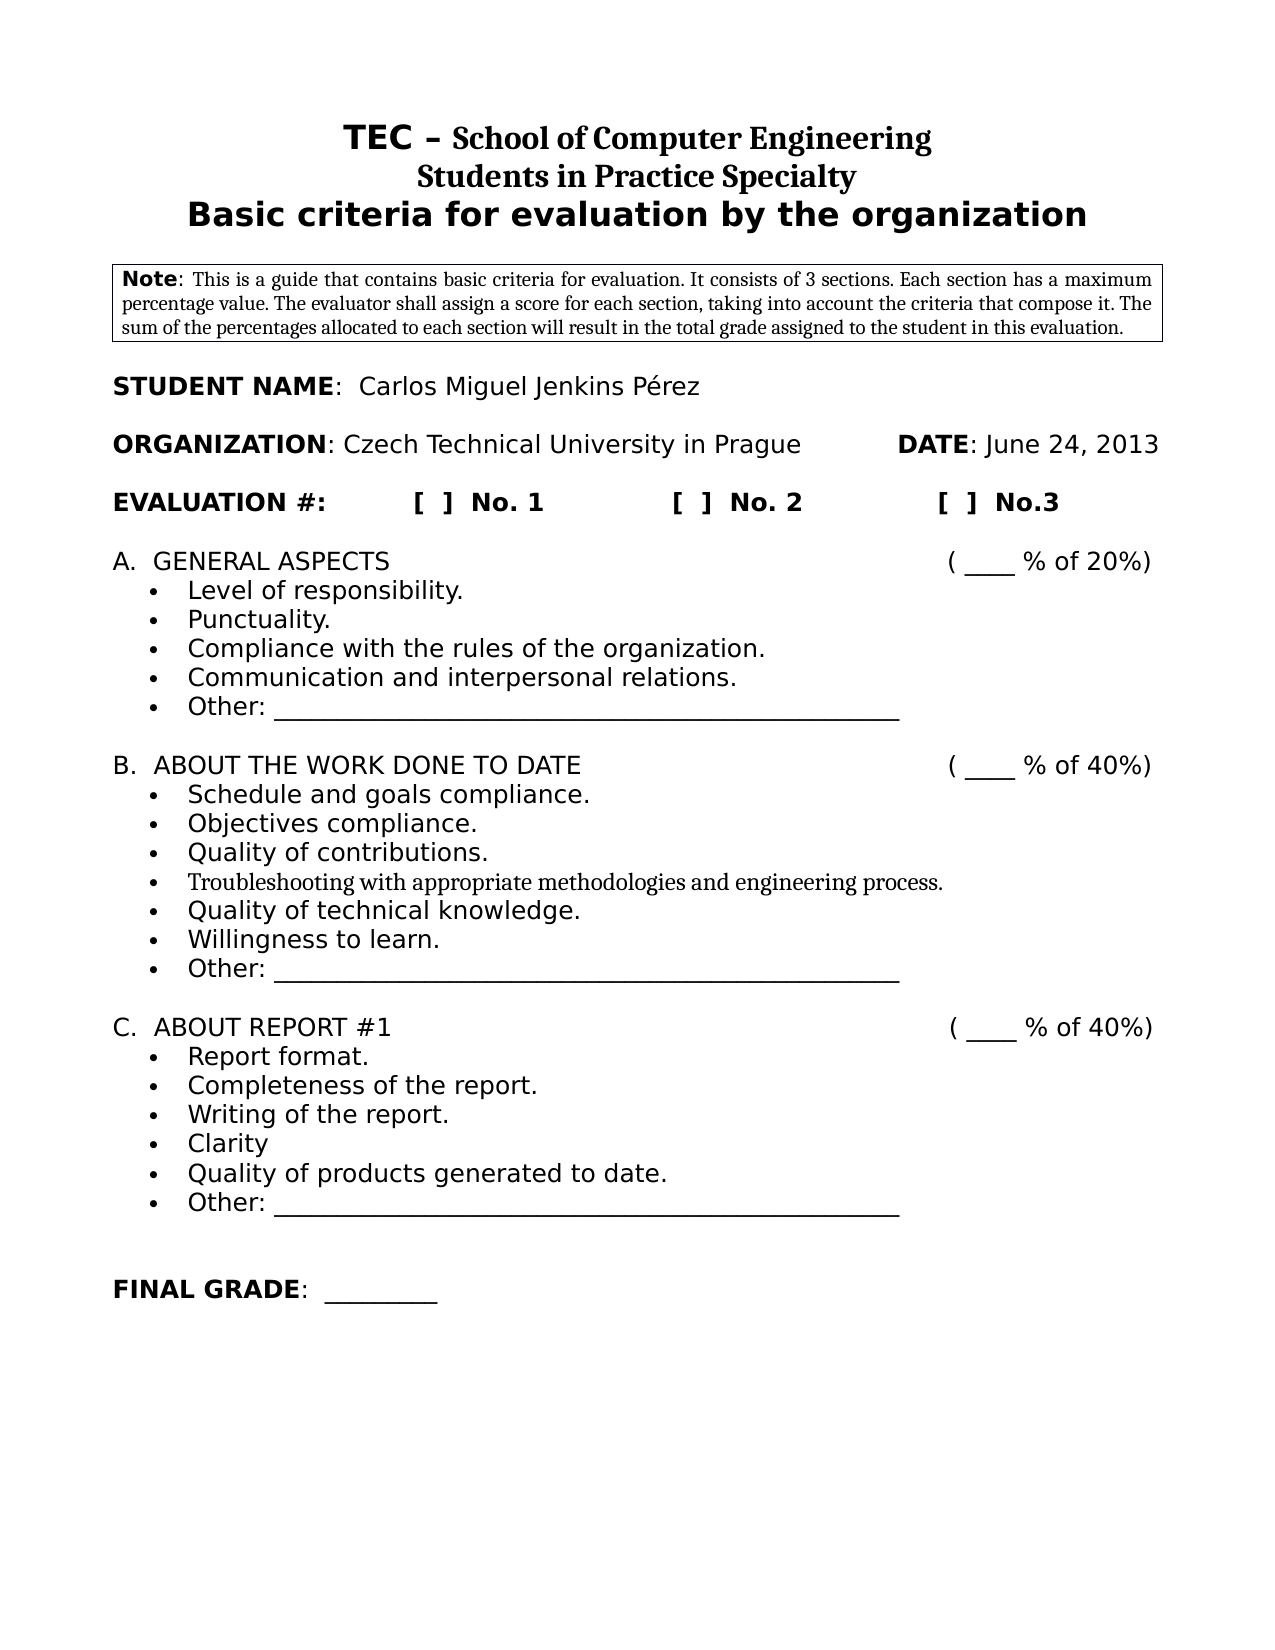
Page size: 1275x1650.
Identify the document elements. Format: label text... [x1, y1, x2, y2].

list Quality of contributions. [150, 838, 1163, 867]
list Schedule and goals compliance. [150, 780, 1163, 809]
list Quality of products generated to date. [150, 1159, 1163, 1188]
list Clarity [150, 1129, 1163, 1159]
text Basic criteria for evaluation by the organization [112, 196, 1163, 234]
list Quality of technical knowledge. [150, 896, 1163, 925]
list Troubleshooting with appropriate methodologies and engineering process. [150, 867, 1163, 896]
list Writing of the report. [150, 1100, 1163, 1129]
text TEC – School of Computer Engineering [112, 118, 1163, 157]
list Objectives compliance. [150, 809, 1163, 838]
text Note: This is a guide that contains basic criteria for evaluation. It consists of 3 sections. Each section has a maximum percentage value. The evaluator shall assign a score for each section, taking into account the criteria that compose it. The sum of the percentages allocated to each section will result in the total grade assigned to the student in this evaluation. [113, 265, 1162, 341]
list Other: __________________________________________________ [150, 954, 1163, 984]
list Report format. [150, 1042, 1163, 1071]
text A. GENERAL ASPECTS ( ____ % of 20%) [112, 547, 1163, 576]
text FINAL GRADE: _________ [112, 1275, 1163, 1304]
list Willingness to learn. [150, 925, 1163, 954]
list Communication and interpersonal relations. [150, 663, 1163, 692]
text EVALUATION #: [ ] No. 1 [ ] No. 2 [ ] No.3 [112, 488, 1163, 517]
list Completeness of the report. [150, 1071, 1163, 1100]
text ORGANIZATION: Czech Technical University in Prague DATE: June 24, 2013 [112, 430, 1163, 459]
list Punctuality. [150, 605, 1163, 634]
text C. ABOUT REPORT #1 ( ____ % of 40%) [112, 1013, 1163, 1042]
list Other: __________________________________________________ [150, 692, 1163, 722]
text Student Name: Carlos Miguel Jenkins Pérez [112, 372, 1163, 401]
text Students in Practice Specialty [112, 157, 1163, 196]
list Other: __________________________________________________ [150, 1188, 1163, 1217]
list Compliance with the rules of the organization. [150, 634, 1163, 663]
list Level of responsibility. [150, 576, 1163, 605]
text B. ABOUT THE WORK DONE TO DATE ( ____ % of 40%) [112, 751, 1163, 780]
